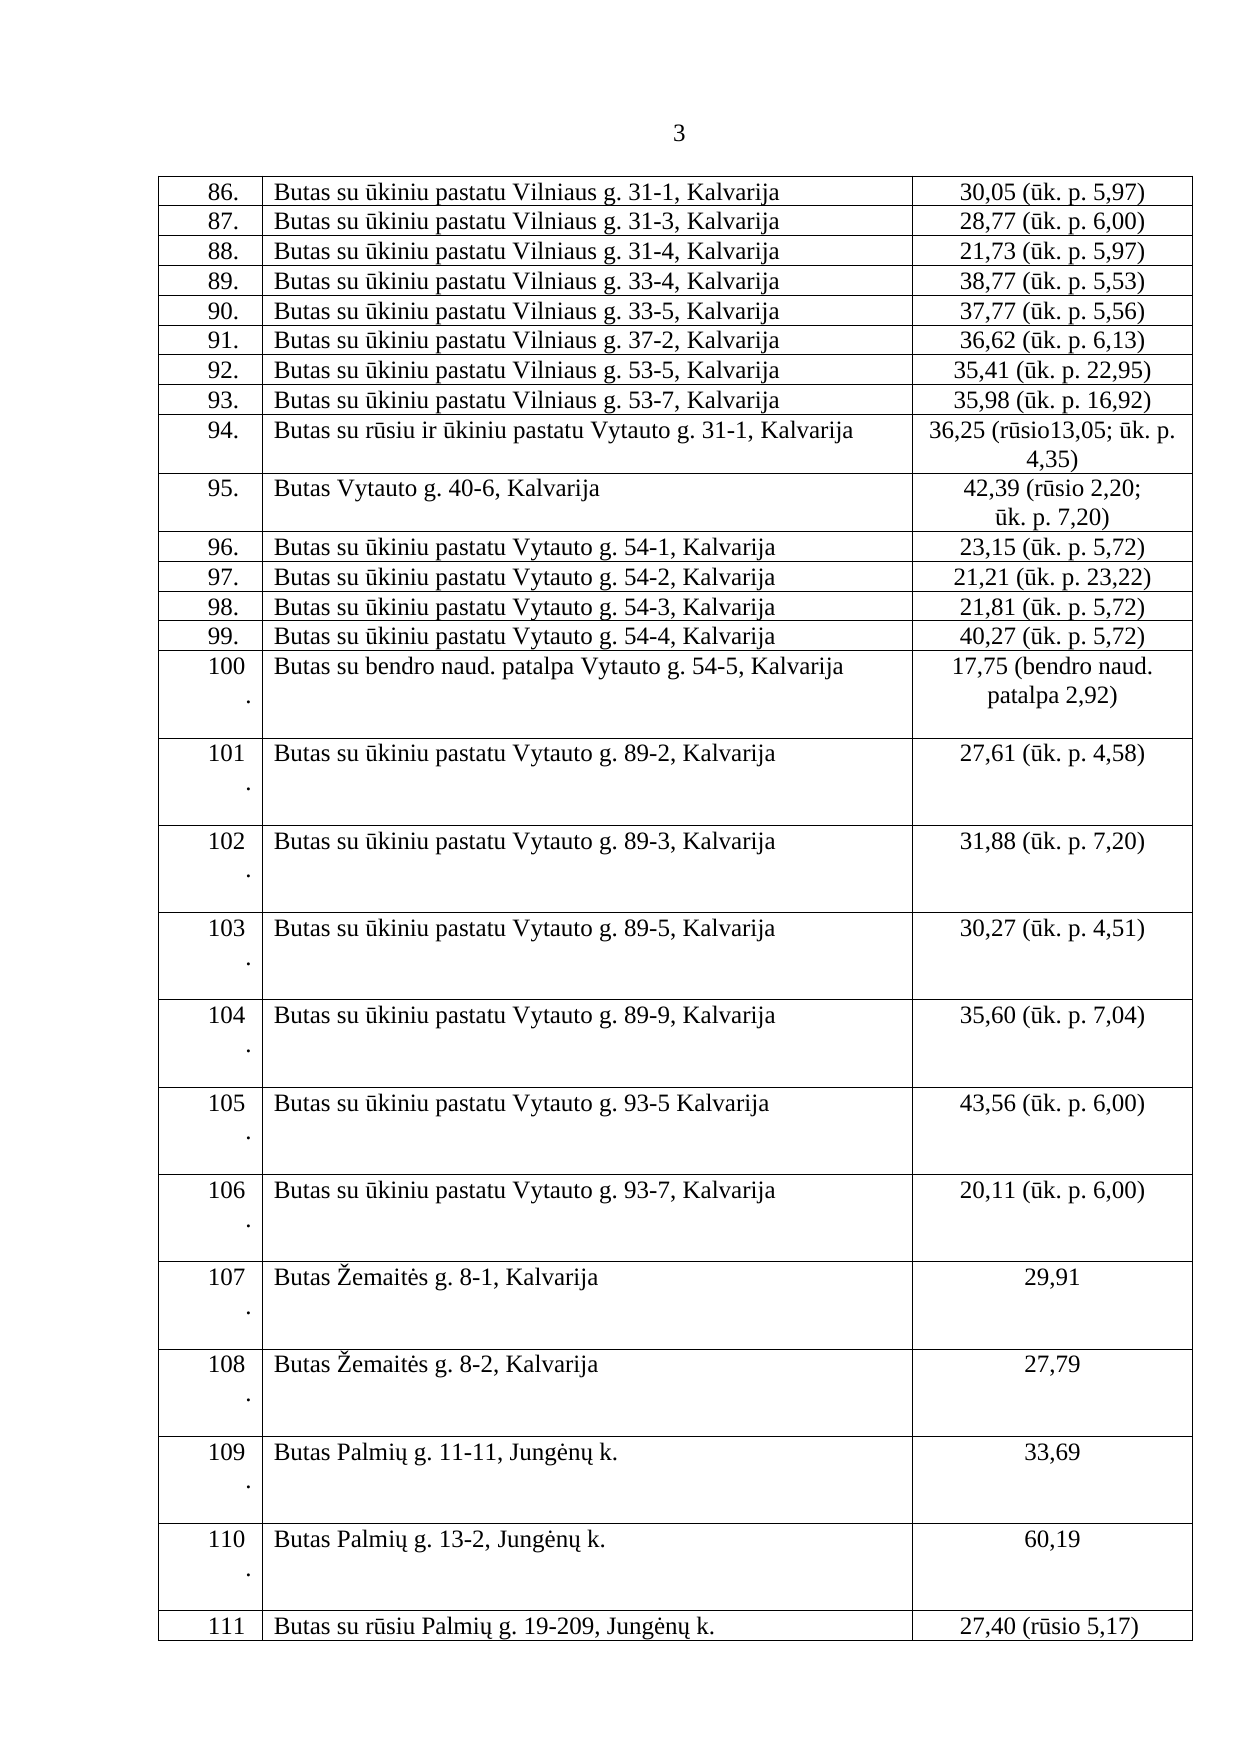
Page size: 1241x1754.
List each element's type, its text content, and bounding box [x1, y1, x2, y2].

table_cell 60,19 [913, 1524, 1192, 1610]
table_cell 86. [159, 177, 262, 205]
table_cell Butas su ūkiniu pastatu Vytauto g. 54-2, Kalvarija [263, 562, 912, 591]
table_cell 29,91 [913, 1262, 1192, 1348]
table_cell 100. [159, 651, 262, 737]
table_cell 35,41 (ūk. p. 22,95) [913, 355, 1192, 384]
table_cell Butas su ūkiniu pastatu Vytauto g. 89-5, Kalvarija [263, 913, 912, 999]
table_cell Butas Palmių g. 11-11, Jungėnų k. [263, 1437, 912, 1523]
table_cell 107. [159, 1262, 262, 1348]
table_cell Butas su ūkiniu pastatu Vytauto g. 89-9, Kalvarija [263, 1000, 912, 1087]
table_cell 30,05 (ūk. p. 5,97) [913, 177, 1192, 205]
table_cell 27,61 (ūk. p. 4,58) [913, 739, 1192, 825]
table_cell Butas su bendro naud. patalpa Vytauto g. 54-5, Kalvarija [263, 651, 912, 737]
table_cell Butas su ūkiniu pastatu Vilniaus g. 31-1, Kalvarija [263, 177, 912, 205]
table_cell 90. [159, 296, 262, 324]
table_cell 42,39 (rūsio 2,20; ūk. p. 7,20) [913, 474, 1192, 531]
table_cell 97. [159, 562, 262, 591]
table_cell 17,75 (bendro naud. patalpa 2,92) [913, 651, 1192, 737]
table_cell 96. [159, 532, 262, 561]
table_cell 35,60 (ūk. p. 7,04) [913, 1000, 1192, 1087]
table_cell 91. [159, 326, 262, 354]
table_cell 93. [159, 385, 262, 414]
table_cell Butas su ūkiniu pastatu Vilniaus g. 37-2, Kalvarija [263, 326, 912, 354]
table_cell Butas su ūkiniu pastatu Vytauto g. 93-5 Kalvarija [263, 1088, 912, 1174]
table_cell Butas su ūkiniu pastatu Vilniaus g. 53-5, Kalvarija [263, 355, 912, 384]
table_cell 35,98 (ūk. p. 16,92) [913, 385, 1192, 414]
table_cell 101. [159, 739, 262, 825]
table_cell 28,77 (ūk. p. 6,00) [913, 206, 1192, 235]
table_cell Butas Žemaitės g. 8-2, Kalvarija [263, 1350, 912, 1436]
table_cell 110. [159, 1524, 262, 1610]
table_cell Butas Palmių g. 13-2, Jungėnų k. [263, 1524, 912, 1610]
table_cell Butas Vytauto g. 40-6, Kalvarija [263, 474, 912, 531]
table_cell 20,11 (ūk. p. 6,00) [913, 1175, 1192, 1261]
table_cell 38,77 (ūk. p. 5,53) [913, 266, 1192, 295]
table_cell 99. [159, 621, 262, 650]
table_cell 87. [159, 206, 262, 235]
table_cell Butas su ūkiniu pastatu Vytauto g. 89-3, Kalvarija [263, 826, 912, 912]
table_cell 23,15 (ūk. p. 5,72) [913, 532, 1192, 561]
table_cell 21,21 (ūk. p. 23,22) [913, 562, 1192, 591]
table_cell 89. [159, 266, 262, 295]
table_cell Butas su ūkiniu pastatu Vilniaus g. 33-4, Kalvarija [263, 266, 912, 295]
table_cell 102. [159, 826, 262, 912]
table_cell Butas su ūkiniu pastatu Vilniaus g. 31-4, Kalvarija [263, 236, 912, 265]
table_cell 95. [159, 474, 262, 531]
table_cell 92. [159, 355, 262, 384]
table_cell 30,27 (ūk. p. 4,51) [913, 913, 1192, 999]
table_cell 105. [159, 1088, 262, 1174]
table_cell 37,77 (ūk. p. 5,56) [913, 296, 1192, 324]
table_cell 109. [159, 1437, 262, 1523]
table_cell 33,69 [913, 1437, 1192, 1523]
table_cell 27,79 [913, 1350, 1192, 1436]
table_cell Butas su ūkiniu pastatu Vilniaus g. 33-5, Kalvarija [263, 296, 912, 324]
table_cell Butas su ūkiniu pastatu Vytauto g. 93-7, Kalvarija [263, 1175, 912, 1261]
table_cell 21,73 (ūk. p. 5,97) [913, 236, 1192, 265]
table_cell 21,81 (ūk. p. 5,72) [913, 592, 1192, 620]
table_cell 108. [159, 1350, 262, 1436]
table_cell 106. [159, 1175, 262, 1261]
table_cell Butas su ūkiniu pastatu Vytauto g. 54-4, Kalvarija [263, 621, 912, 650]
table_cell 40,27 (ūk. p. 5,72) [913, 621, 1192, 650]
table_cell 27,40 (rūsio 5,17) [913, 1611, 1192, 1640]
table_cell Butas su rūsiu Palmių g. 19-209, Jungėnų k. [263, 1611, 912, 1640]
table_cell Butas Žemaitės g. 8-1, Kalvarija [263, 1262, 912, 1348]
table_cell 43,56 (ūk. p. 6,00) [913, 1088, 1192, 1174]
table_cell 88. [159, 236, 262, 265]
table_cell Butas su ūkiniu pastatu Vytauto g. 89-2, Kalvarija [263, 739, 912, 825]
table_cell Butas su ūkiniu pastatu Vilniaus g. 31-3, Kalvarija [263, 206, 912, 235]
table_cell 98. [159, 592, 262, 620]
table_cell Butas su ūkiniu pastatu Vilniaus g. 53-7, Kalvarija [263, 385, 912, 414]
table_cell 104. [159, 1000, 262, 1087]
table_cell Butas su ūkiniu pastatu Vytauto g. 54-1, Kalvarija [263, 532, 912, 561]
table_cell 36,62 (ūk. p. 6,13) [913, 326, 1192, 354]
table_cell 111 [159, 1611, 262, 1640]
table_cell 103. [159, 913, 262, 999]
table_cell Butas su ūkiniu pastatu Vytauto g. 54-3, Kalvarija [263, 592, 912, 620]
table_cell 36,25 (rūsio13,05; ūk. p. 4,35) [913, 415, 1192, 472]
table_cell 94. [159, 415, 262, 472]
table_cell Butas su rūsiu ir ūkiniu pastatu Vytauto g. 31-1, Kalvarija [263, 415, 912, 472]
table_cell 31,88 (ūk. p. 7,20) [913, 826, 1192, 912]
